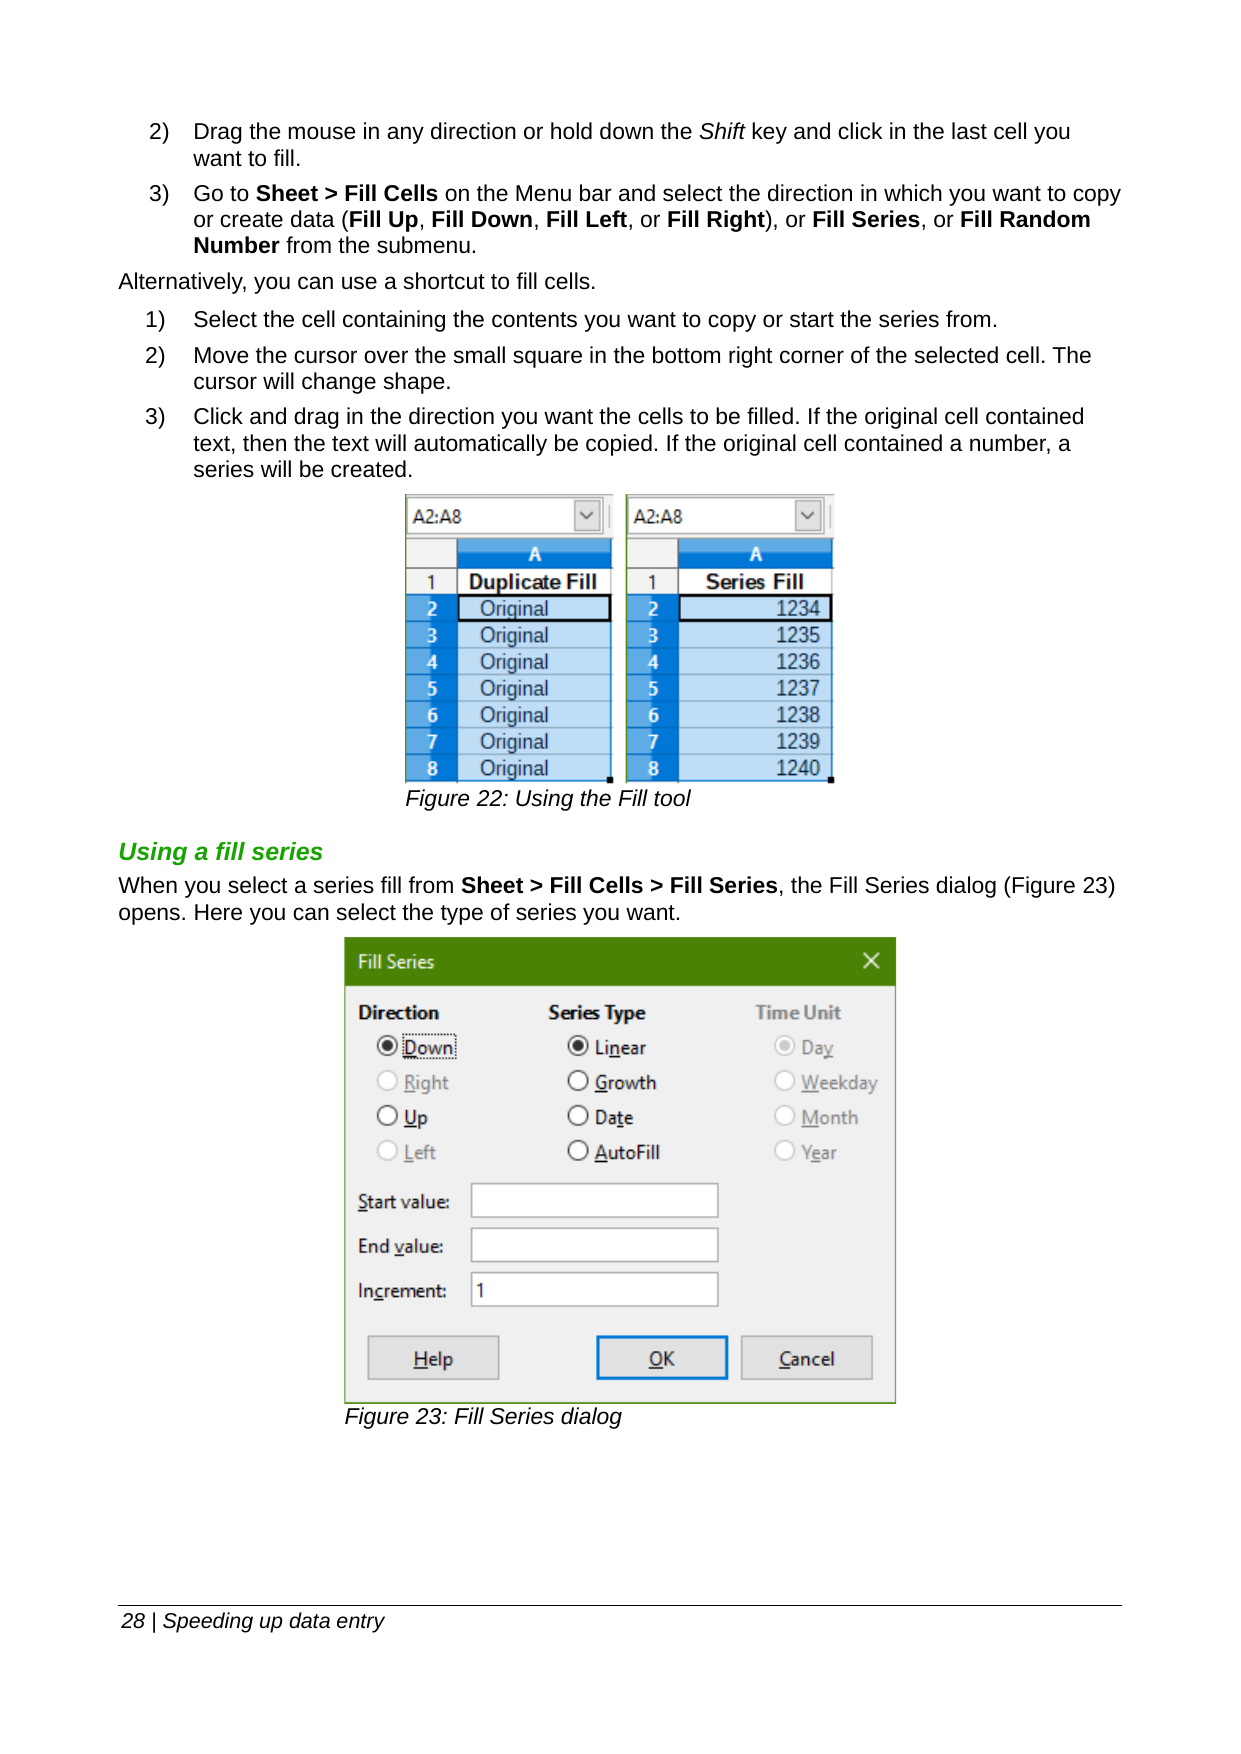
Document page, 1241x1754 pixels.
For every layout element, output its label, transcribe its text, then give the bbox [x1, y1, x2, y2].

list Select the cell containing the contents you want to copy or start the series from. [165, 306, 1122, 333]
list Click and drag in the direction you want the cells to be filled. If the original cell contained text, then the text will automatically be copied. If the original cell contained a number, a series will be created. [165, 403, 1122, 482]
picture [405, 494, 836, 785]
text Figure 22: Using the Fill tool [405, 785, 835, 811]
list Move the cursor over the small square in the bottom right corner of the selected cell. The cursor will change shape. [165, 342, 1122, 394]
list Alternatively, you can use a shortcut to fill cells. [118, 268, 1122, 294]
subtitle Using a fill series [118, 837, 1122, 866]
text Figure 23: Fill Series dialog [344, 1404, 896, 1430]
text When you select a series fill from Sheet > Fill Cells > Fill Series, the Fill Series dialog (Figure 23) opens. Here you can select the type of series you want. [118, 872, 1122, 925]
picture [344, 937, 897, 1404]
list Drag the mouse in any direction or hold down the Shift key and click in the last cell you want to fill. [169, 118, 1122, 171]
list Go to Sheet > Fill Cells on the Menu bar and select the direction in which you want to copy or create data (Fill Up, Fill Down, Fill Left, or Fill Right), or Fill Series, or Fill Random Number from the submenu. [169, 180, 1122, 259]
